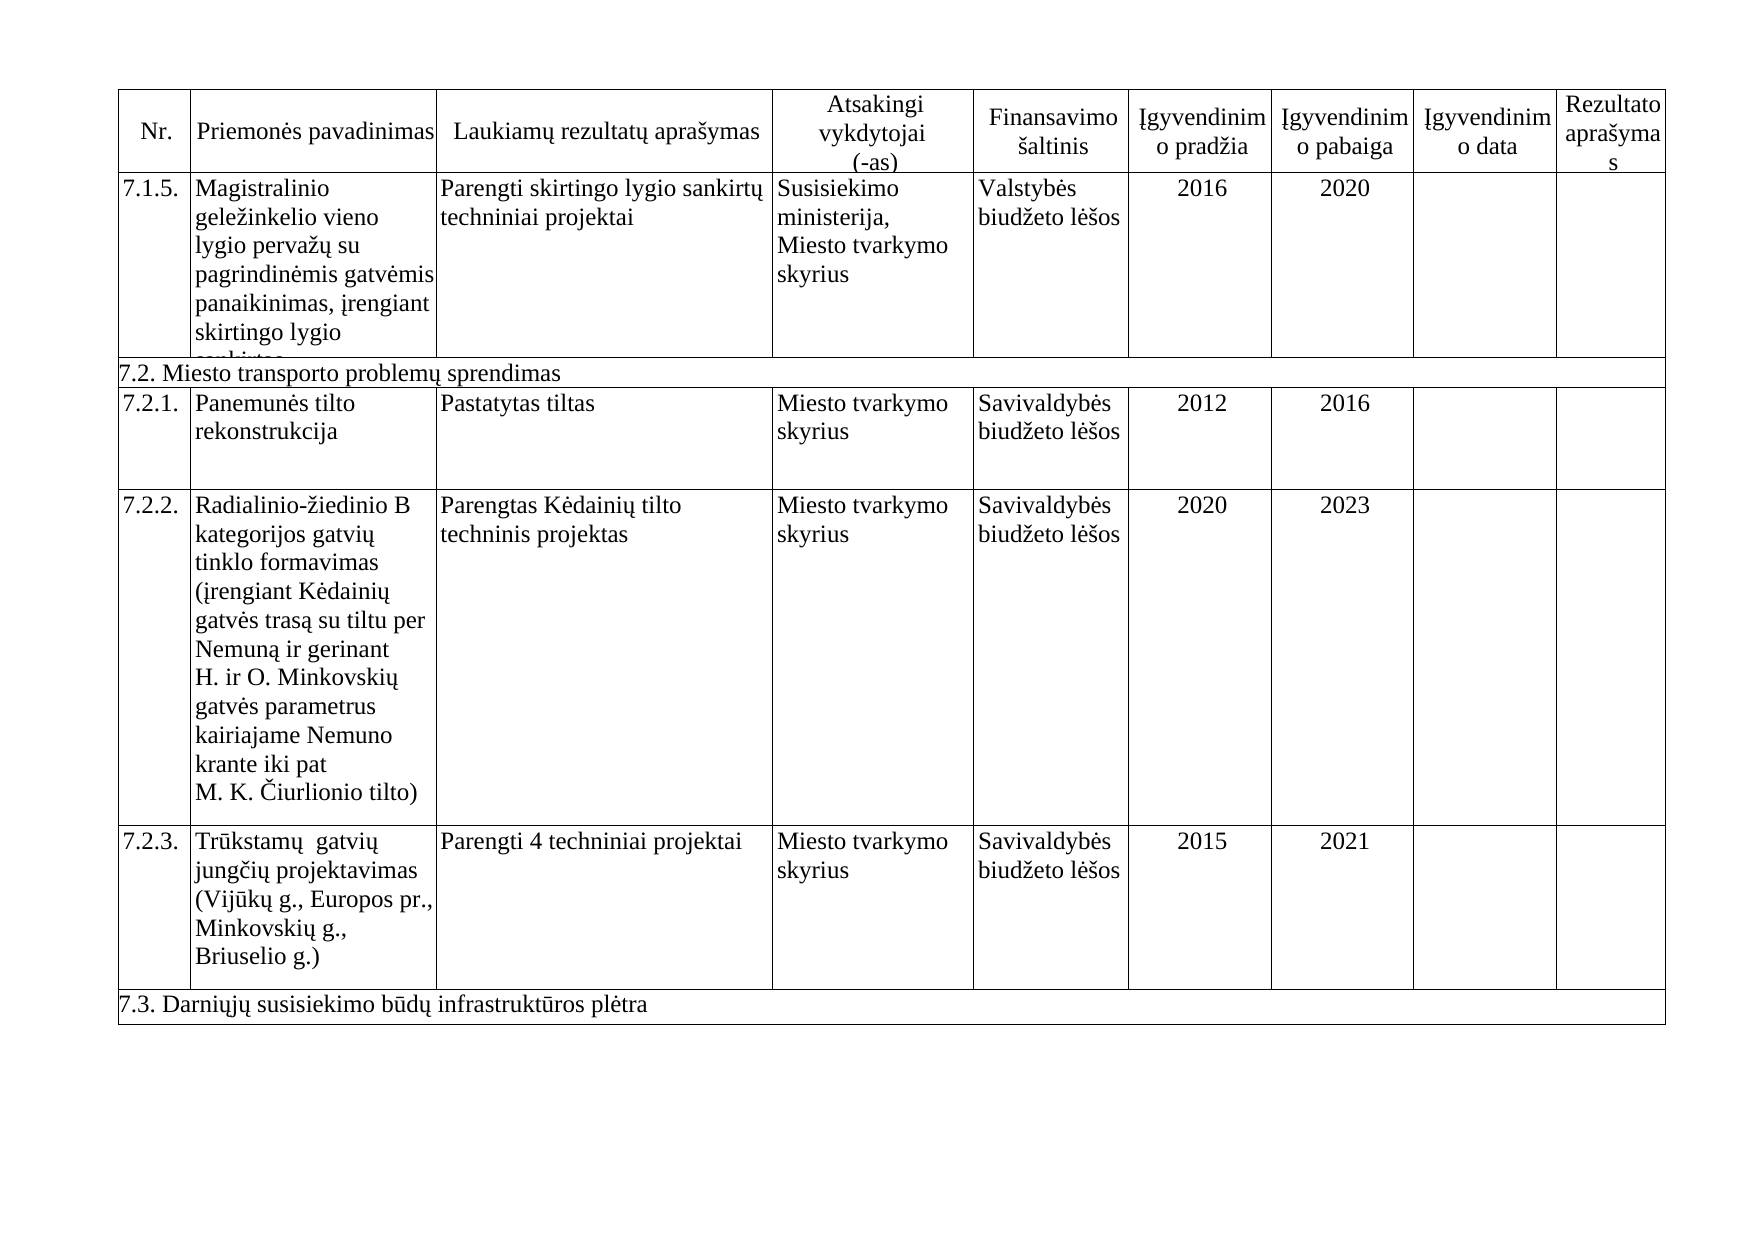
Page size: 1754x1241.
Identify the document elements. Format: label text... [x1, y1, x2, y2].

table_cell [1414, 388, 1556, 489]
table_cell Parengti 4 techniniai projektai [437, 826, 772, 988]
table_cell 7.2.2. [119, 490, 190, 825]
table_cell [1414, 826, 1556, 988]
table_header Rezultato aprašymas [1557, 90, 1665, 172]
table_header Nr. [119, 90, 190, 172]
table_cell Panemunės tilto rekonstrukcija [191, 388, 436, 489]
table_cell Miesto tvarkymo skyrius [773, 826, 973, 988]
table_cell 2020 [1129, 490, 1271, 825]
table_cell 2023 [1272, 490, 1413, 825]
table_cell [1557, 173, 1665, 357]
table_cell Savivaldybės biudžeto lėšos [974, 388, 1128, 489]
table_cell Parengti skirtingo lygio sankirtų techniniai projektai [437, 173, 772, 357]
table_cell Magistralinio geležinkelio vieno lygio pervažų su pagrindinėmis gatvėmis panaikinimas, įrengiant skirtingo lygio sankirtas [191, 173, 436, 357]
table_cell 7.1.5. [119, 173, 190, 357]
table_cell [1557, 826, 1665, 988]
table_cell 7.2. Miesto transporto problemų sprendimas [119, 358, 1665, 387]
table_cell Savivaldybės biudžeto lėšos [974, 490, 1128, 825]
table_cell [1414, 173, 1556, 357]
table_cell 7.3. Darniųjų susisiekimo būdų infrastruktūros plėtra [119, 990, 1665, 1024]
table_header Įgyvendinimo pabaiga [1272, 90, 1413, 172]
table_cell Radialinio-žiedinio B kategorijos gatvių tinklo formavimas (įrengiant Kėdainių gatvės trasą su tiltu per Nemuną ir gerinant H. ir O. Minkovskių gatvės parametrus kairiajame Nemuno krante iki pat M. K. Čiurlionio tilto) [191, 490, 436, 825]
table_cell Trūkstamų gatvių jungčių projektavimas (Vijūkų g., Europos pr., Minkovskių g., Briuselio g.) [191, 826, 436, 988]
table_header Įgyvendinimo data [1414, 90, 1556, 172]
table_cell [1557, 490, 1665, 825]
table_cell 2016 [1272, 388, 1413, 489]
table_header Laukiamų rezultatų aprašymas [437, 90, 772, 172]
table_cell Miesto tvarkymo skyrius [773, 490, 973, 825]
table_header Priemonės pavadinimas [191, 90, 436, 172]
table_cell 2021 [1272, 826, 1413, 988]
table_cell Savivaldybės biudžeto lėšos [974, 826, 1128, 988]
table_header Įgyvendinimo pradžia [1129, 90, 1271, 172]
table_cell 2016 [1129, 173, 1271, 357]
table_cell Susisiekimo ministerija, Miesto tvarkymo skyrius [773, 173, 973, 357]
table_header Atsakingi vykdytojai (-as) [773, 90, 973, 172]
table_cell 7.2.3. [119, 826, 190, 988]
table_cell 2012 [1129, 388, 1271, 489]
table_cell [1414, 490, 1556, 825]
table_cell Parengtas Kėdainių tilto techninis projektas [437, 490, 772, 825]
table_cell 7.2.1. [119, 388, 190, 489]
table_cell Valstybės biudžeto lėšos [974, 173, 1128, 357]
table_cell 2015 [1129, 826, 1271, 988]
table_cell 2020 [1272, 173, 1413, 357]
table_cell [1557, 388, 1665, 489]
table_cell Miesto tvarkymo skyrius [773, 388, 973, 489]
table_header Finansavimo šaltinis [974, 90, 1128, 172]
table_cell Pastatytas tiltas [437, 388, 772, 489]
